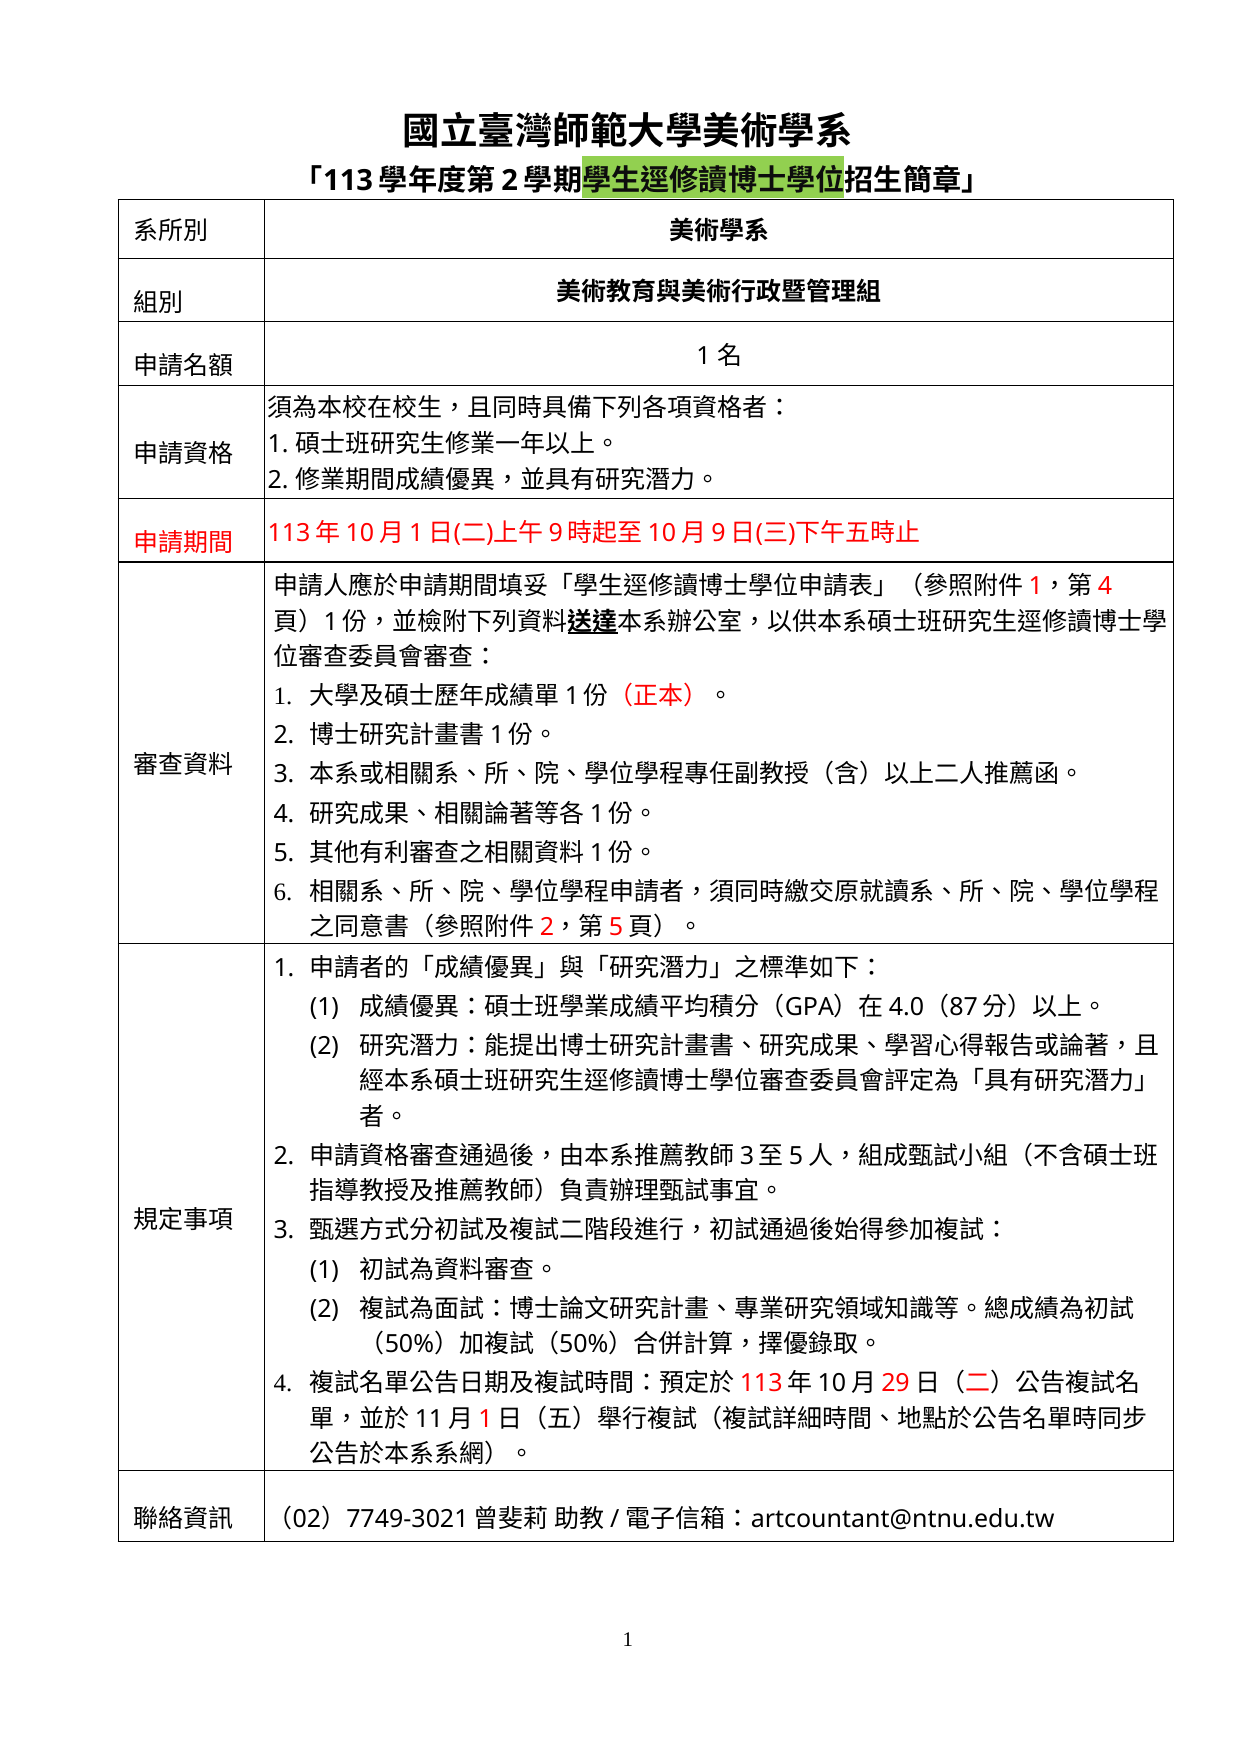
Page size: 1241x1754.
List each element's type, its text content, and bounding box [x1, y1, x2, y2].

table_header 系所別 [119, 200, 264, 257]
table_cell 1名 [265, 322, 1173, 384]
table_cell 113年10月1日(二)上午9時起至10月9日(三)下午五時止 [265, 499, 1173, 561]
table_cell 申請名額 [119, 322, 264, 384]
table_header 美術學系 [265, 200, 1173, 257]
table_cell 組別 [119, 259, 264, 321]
table_cell 申請期間 [119, 499, 264, 561]
table_cell 聯絡資訊 [119, 1471, 264, 1541]
text 國立臺灣師範大學美術學系 「113學年度第2學期學生逕修讀博士學位招生簡章」 [118, 108, 1137, 199]
table_cell 申請者的「成績優異」與「研究潛力」之標準如下： 成績優異：碩士班學業成績平均積分（GPA）在4.0（87分）以上。 研究潛力：能提出博士研究計畫書、研究成果、學習心得報告或論著，且經本系碩士班研究生逕修讀博士學位審查委員會評定為「具有研究潛力」者。 申請資格審查通過後，由本系推薦教師3至5人，組成甄試小組（不含碩士班指導教授及推薦教師）負責辦理甄試事宜。 甄選方式分初試及複試二階段進行，初試通過後始得參加複試： 初試為資料審查。 複試為面試：博士論文研究計畫、專業研究領域知識等。總成績為初試（50%）加複試（50%）合併計算，擇優錄取。 複試名單公告日期及複試時間：預定於113年10月29日（二）公告複試名單，並於11月1日（五）舉行複試（複試詳細時間、地點於公告名單時同步公告於本系系網）。 [265, 944, 1173, 1470]
table_cell 須為本校在校生，且同時具備下列各項資格者： 碩士班研究生修業一年以上。 修業期間成績優異，並具有研究潛力。 [265, 386, 1173, 498]
table_cell （02）7749-3021曾斐莉 助教 / 電子信箱：artcountant@ntnu.edu.tw [265, 1471, 1173, 1541]
table_cell 規定事項 [119, 944, 264, 1470]
table_cell 申請資格 [119, 386, 264, 498]
table_cell 美術教育與美術行政暨管理組 [265, 259, 1173, 321]
table_cell 審查資料 [119, 563, 264, 943]
table_cell 申請人應於申請期間填妥「學生逕修讀博士學位申請表」（參照附件1，第4頁）1份，並檢附下列資料送達本系辦公室，以供本系碩士班研究生逕修讀博士學位審查委員會審查： 大學及碩士歷年成績單1份（正本）。 博士研究計畫書1份。 本系或相關系、所、院、學位學程專任副教授（含）以上二人推薦函。 研究成果、相關論著等各1份。 其他有利審查之相關資料1份。 相關系、所、院、學位學程申請者，須同時繳交原就讀系、所、院、學位學程之同意書（參照附件2，第5頁）。 [265, 563, 1173, 943]
